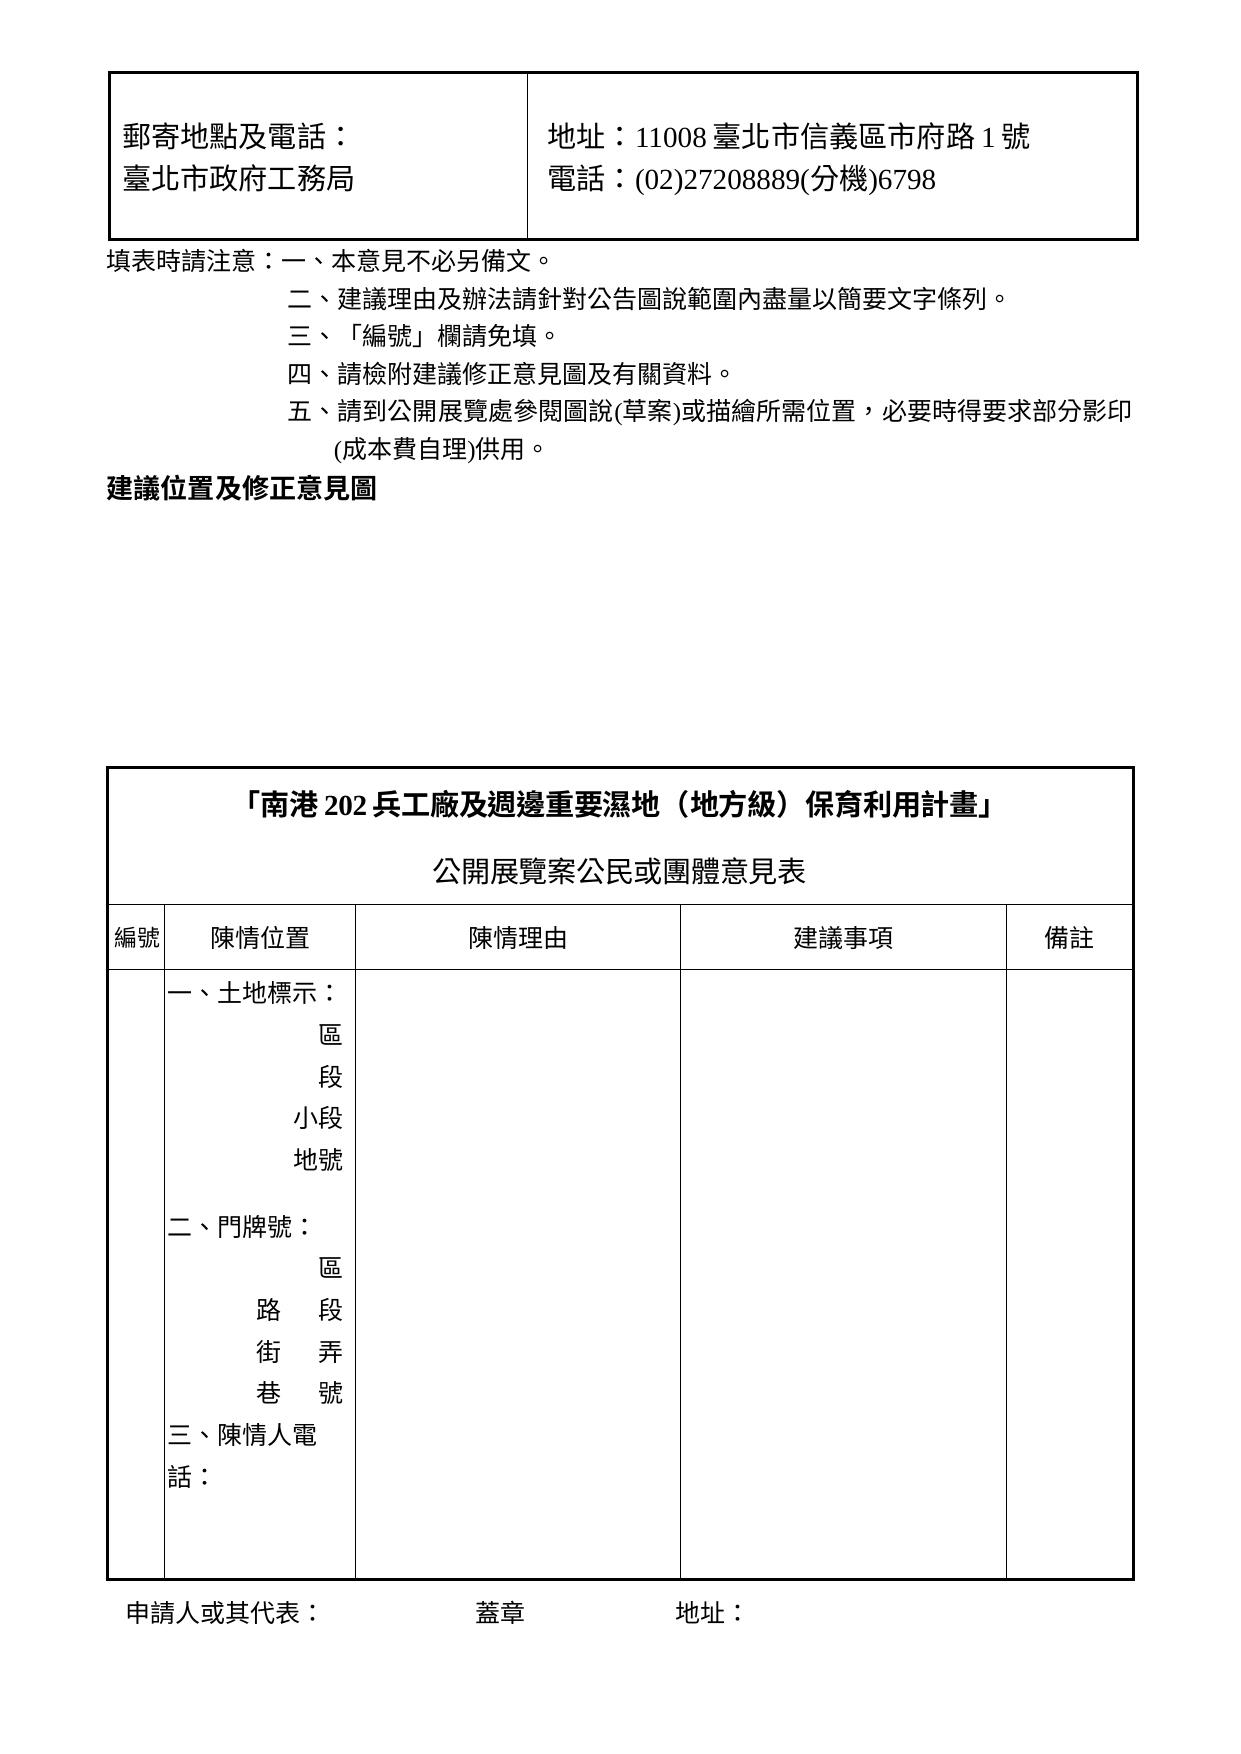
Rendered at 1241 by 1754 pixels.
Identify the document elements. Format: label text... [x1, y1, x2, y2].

text 建議位置及修正意見圖 [106, 466, 1134, 507]
table_header 郵寄地點及電話： 臺北市政府工務局 [111, 74, 527, 237]
table_cell [356, 970, 680, 1578]
text 五、請到公開展覽處參閱圖說(草案)或描繪所需位置，必要時得要求部分影印(成本費自理)供用。 [287, 391, 1134, 466]
text 三、「編號」欄請免填。 [287, 316, 1134, 353]
table_cell 陳情理由 [356, 905, 680, 968]
table_cell [109, 970, 164, 1578]
table_cell 一、土地標示： 區 段 小段 地號 二、門牌號： 區 路 段 街 弄 巷 號 三、陳情人電話： [165, 970, 355, 1578]
table_cell 建議事項 [681, 905, 1006, 968]
text 申請人或其代表： 蓋章 地址： [106, 1581, 1134, 1633]
text 二、建議理由及辦法請針對公告圖說範圍內盡量以簡要文字條列。 [287, 278, 1134, 316]
table_header 地址：11008臺北市信義區市府路1號 電話：(02)27208889(分機)6798 [528, 74, 1136, 237]
table_cell [681, 970, 1006, 1578]
text 四、請檢附建議修正意見圖及有關資料。 [287, 353, 1134, 391]
table_header 「南港202兵工廠及週邊重要濕地（地方級）保育利用計畫」 公開展覽案公民或團體意見表 [109, 769, 1132, 904]
table_cell [1007, 970, 1132, 1578]
text 填表時請注意：一、本意見不必另備文。 [106, 241, 1134, 278]
table_cell 陳情位置 [165, 905, 355, 968]
table_cell 編號 [109, 905, 164, 968]
table_cell 備註 [1007, 905, 1132, 968]
